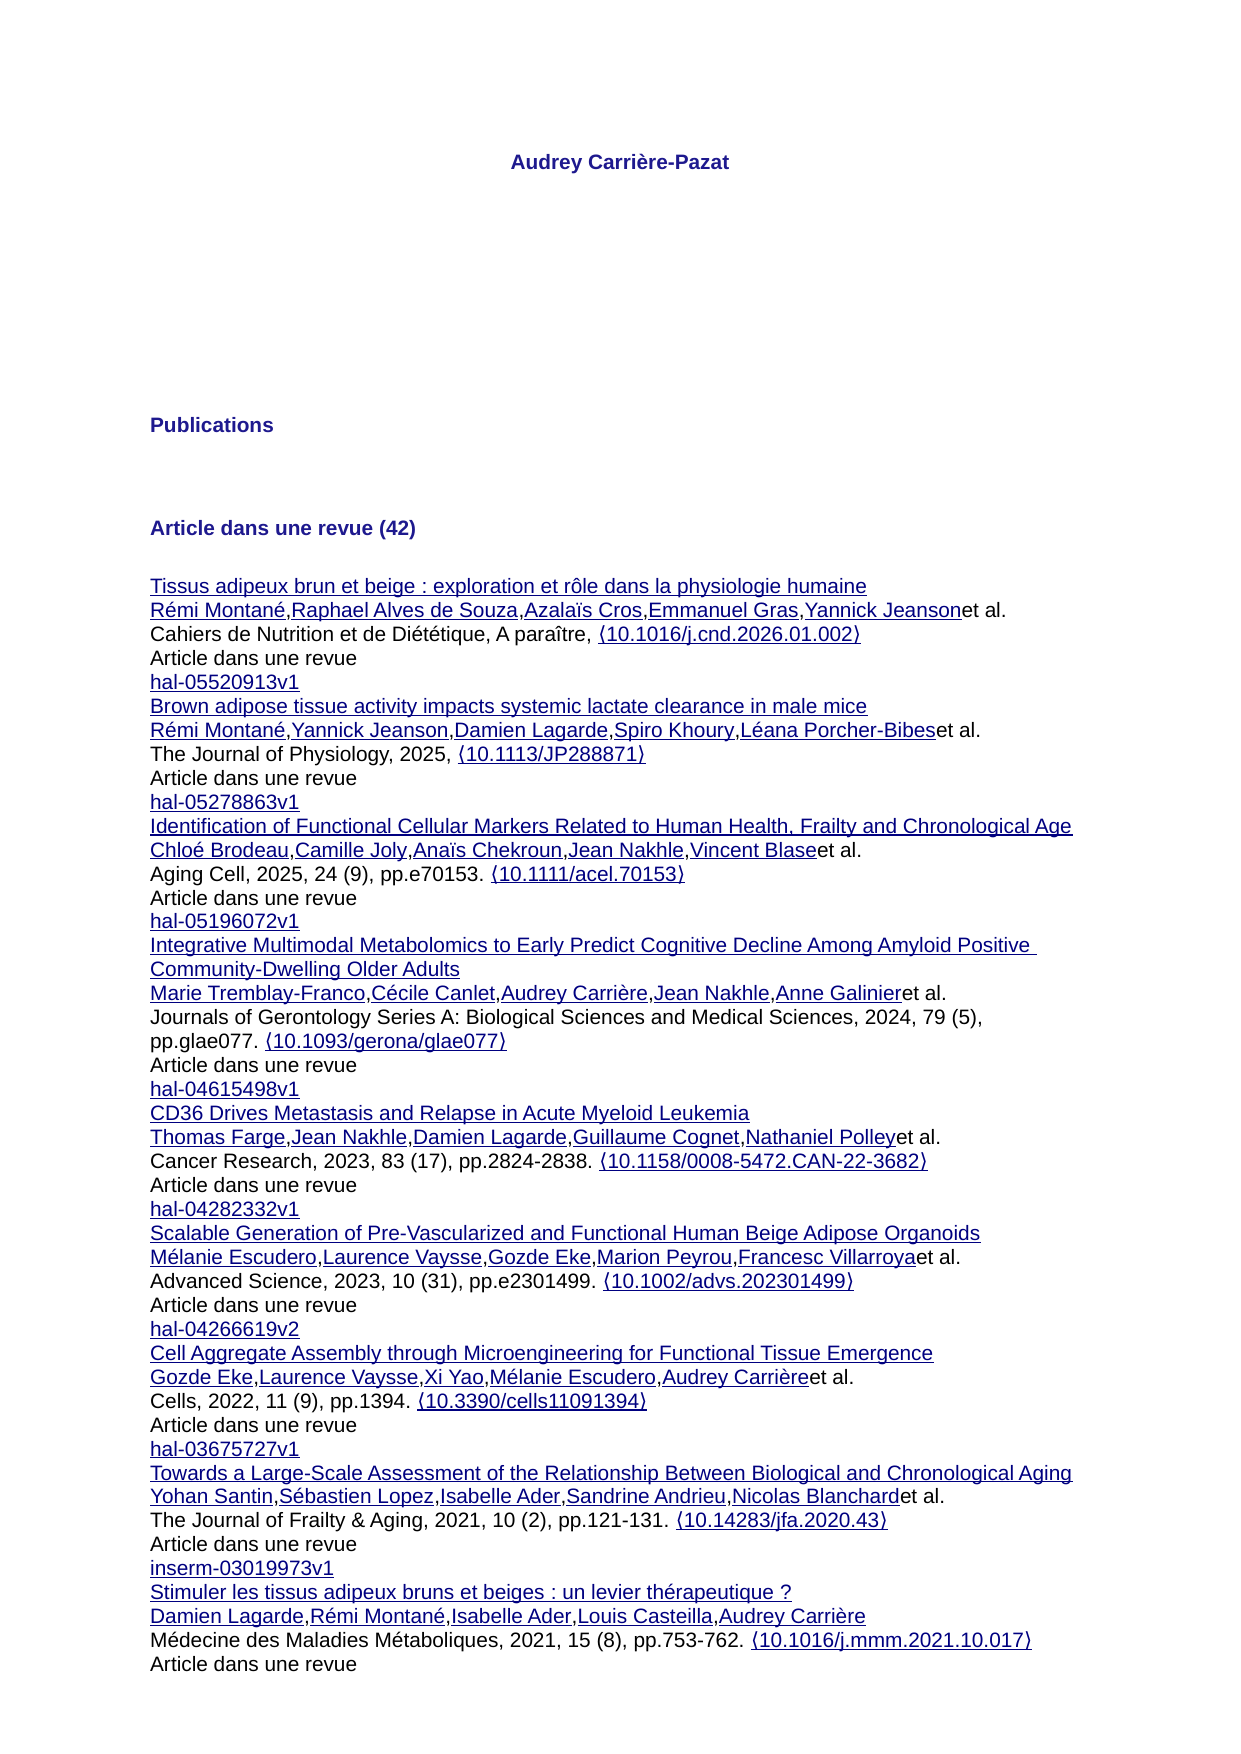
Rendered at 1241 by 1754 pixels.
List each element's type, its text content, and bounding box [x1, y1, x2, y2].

subtitle Article dans une revue (42) [150, 516, 1090, 539]
table_cell Identification of Functional Cellular Markers Related to Human Health, Frailty and Chronological Age Chloé Brodeau,Camille Joly,Anaïs Chekroun,Jean Nakhle,Vincent Blaseet al. Aging Cell, 2025, 24 (9), pp.e70153. ⟨10.1111/acel.70153⟩ Article dans une revue hal-05196072v1 [150, 814, 1090, 933]
table_cell Integrative Multimodal Metabolomics to Early Predict Cognitive Decline Among Amyloid Positive Community-Dwelling Older Adults Marie Tremblay-Franco,Cécile Canlet,Audrey Carrière,Jean Nakhle,Anne Galinieret al. Journals of Gerontology Series A: Biological Sciences and Medical Sciences, 2024, 79 (5), pp.glae077. ⟨10.1093/gerona/glae077⟩ Article dans une revue hal-04615498v1 [150, 933, 1090, 1101]
table_header Tissus adipeux brun et beige : exploration et rôle dans la physiologie humaine Rémi Montané,Raphael Alves de Souza,Azalaïs Cros,Emmanuel Gras,Yannick Jeansonet al. Cahiers de Nutrition et de Diététique, A paraître, ⟨10.1016/j.cnd.2026.01.002⟩ Article dans une revue hal-05520913v1 [150, 574, 1090, 694]
table_cell Scalable Generation of Pre‐Vascularized and Functional Human Beige Adipose Organoids Mélanie Escudero,Laurence Vaysse,Gozde Eke,Marion Peyrou,Francesc Villarroyaet al. Advanced Science, 2023, 10 (31), pp.e2301499. ⟨10.1002/advs.202301499⟩ Article dans une revue hal-04266619v2 [150, 1221, 1090, 1341]
table_cell Brown adipose tissue activity impacts systemic lactate clearance in male mice Rémi Montané,Yannick Jeanson,Damien Lagarde,Spiro Khoury,Léana Porcher-Bibeset al. The Journal of Physiology, 2025, ⟨10.1113/JP288871⟩ Article dans une revue hal-05278863v1 [150, 694, 1090, 813]
table_cell CD36 Drives Metastasis and Relapse in Acute Myeloid Leukemia Thomas Farge,Jean Nakhle,Damien Lagarde,Guillaume Cognet,Nathaniel Polleyet al. Cancer Research, 2023, 83 (17), pp.2824-2838. ⟨10.1158/0008-5472.CAN-22-3682⟩ Article dans une revue hal-04282332v1 [150, 1101, 1090, 1221]
table_cell Cell Aggregate Assembly through Microengineering for Functional Tissue Emergence Gozde Eke,Laurence Vaysse,Xi Yao,Mélanie Escudero,Audrey Carrièreet al. Cells, 2022, 11 (9), pp.1394. ⟨10.3390/cells11091394⟩ Article dans une revue hal-03675727v1 [150, 1341, 1090, 1460]
table_cell Towards a Large-Scale Assessment of the Relationship Between Biological and Chronological Aging Yohan Santin,Sébastien Lopez,Isabelle Ader,Sandrine Andrieu,Nicolas Blanchardet al. The Journal of Frailty & Aging, 2021, 10 (2), pp.121-131. ⟨10.14283/jfa.2020.43⟩ Article dans une revue inserm-03019973v1 [150, 1460, 1090, 1580]
subtitle Publications [150, 412, 1090, 436]
subtitle Audrey Carrière-Pazat [150, 150, 1090, 174]
table_cell Stimuler les tissus adipeux bruns et beiges : un levier thérapeutique ? Damien Lagarde,Rémi Montané,Isabelle Ader,Louis Casteilla,Audrey Carrière Médecine des Maladies Métaboliques, 2021, 15 (8), pp.753-762. ⟨10.1016/j.mmm.2021.10.017⟩ Article dans une revue [150, 1580, 1090, 1676]
